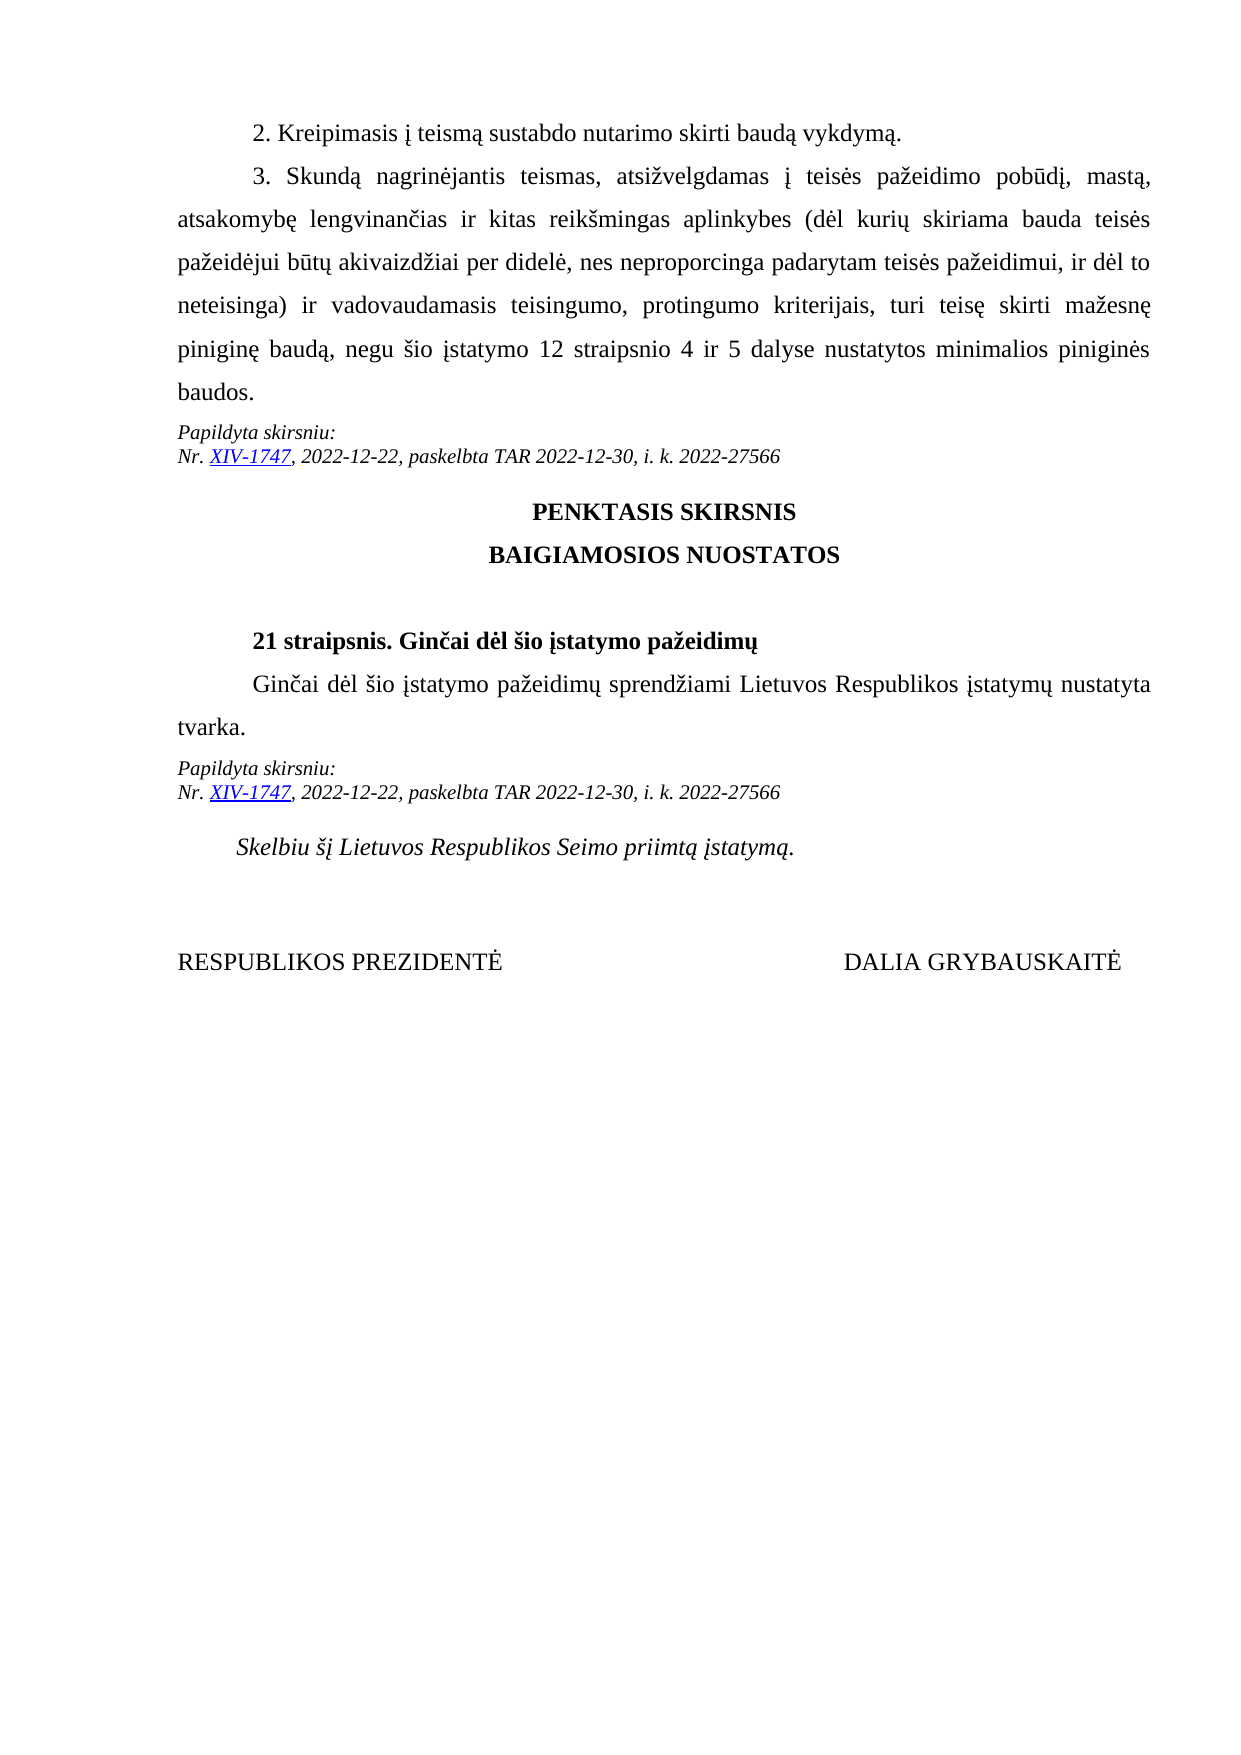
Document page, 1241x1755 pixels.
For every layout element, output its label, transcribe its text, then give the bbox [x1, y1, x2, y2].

text Ginčai dėl šio įstatymo pažeidimų sprendžiami Lietuvos Respublikos įstatymų nustatyta tvarka. [177, 669, 1152, 741]
text Skelbiu šį Lietuvos Respublikos Seimo priimtą įstatymą. [177, 832, 1152, 861]
text Papildyta skirsniu: [177, 420, 1152, 444]
text 21 straipsnis. Ginčai dėl šio įstatymo pažeidimų [177, 626, 1152, 655]
text Papildyta skirsniu: [177, 756, 1152, 780]
text RESPUBLIKOS PREZIDENTĖ DALIA GRYBAUSKAITĖ [177, 947, 1152, 976]
text Nr. XIV-1747, 2022-12-22, paskelbta TAR 2022-12-30, i. k. 2022-27566 [177, 444, 1152, 468]
text Nr. XIV-1747, 2022-12-22, paskelbta TAR 2022-12-30, i. k. 2022-27566 [177, 780, 1152, 804]
text 3. Skundą nagrinėjantis teismas, atsižvelgdamas į teisės pažeidimo pobūdį, mastą, atsakomybę lengvinančias ir kitas reikšmingas aplinkybes (dėl kurių skiriama bauda teisės pažeidėjui būtų akivaizdžiai per didelė, nes neproporcinga padarytam teisės pažeidimui, ir dėl to neteisinga) ir vadovaudamasis teisingumo, protingumo kriterijais, turi teisę skirti mažesnę piniginę baudą, negu šio įstatymo 12 straipsnio 4 ir 5 dalyse nustatytos minimalios piniginės baudos. [177, 161, 1152, 406]
text PENKTASIS SKIRSNIS [177, 497, 1152, 526]
text 2. Kreipimasis į teismą sustabdo nutarimo skirti baudą vykdymą. [177, 118, 1152, 147]
text BAIGIAMOSIOS NUOSTATOS [177, 540, 1152, 569]
